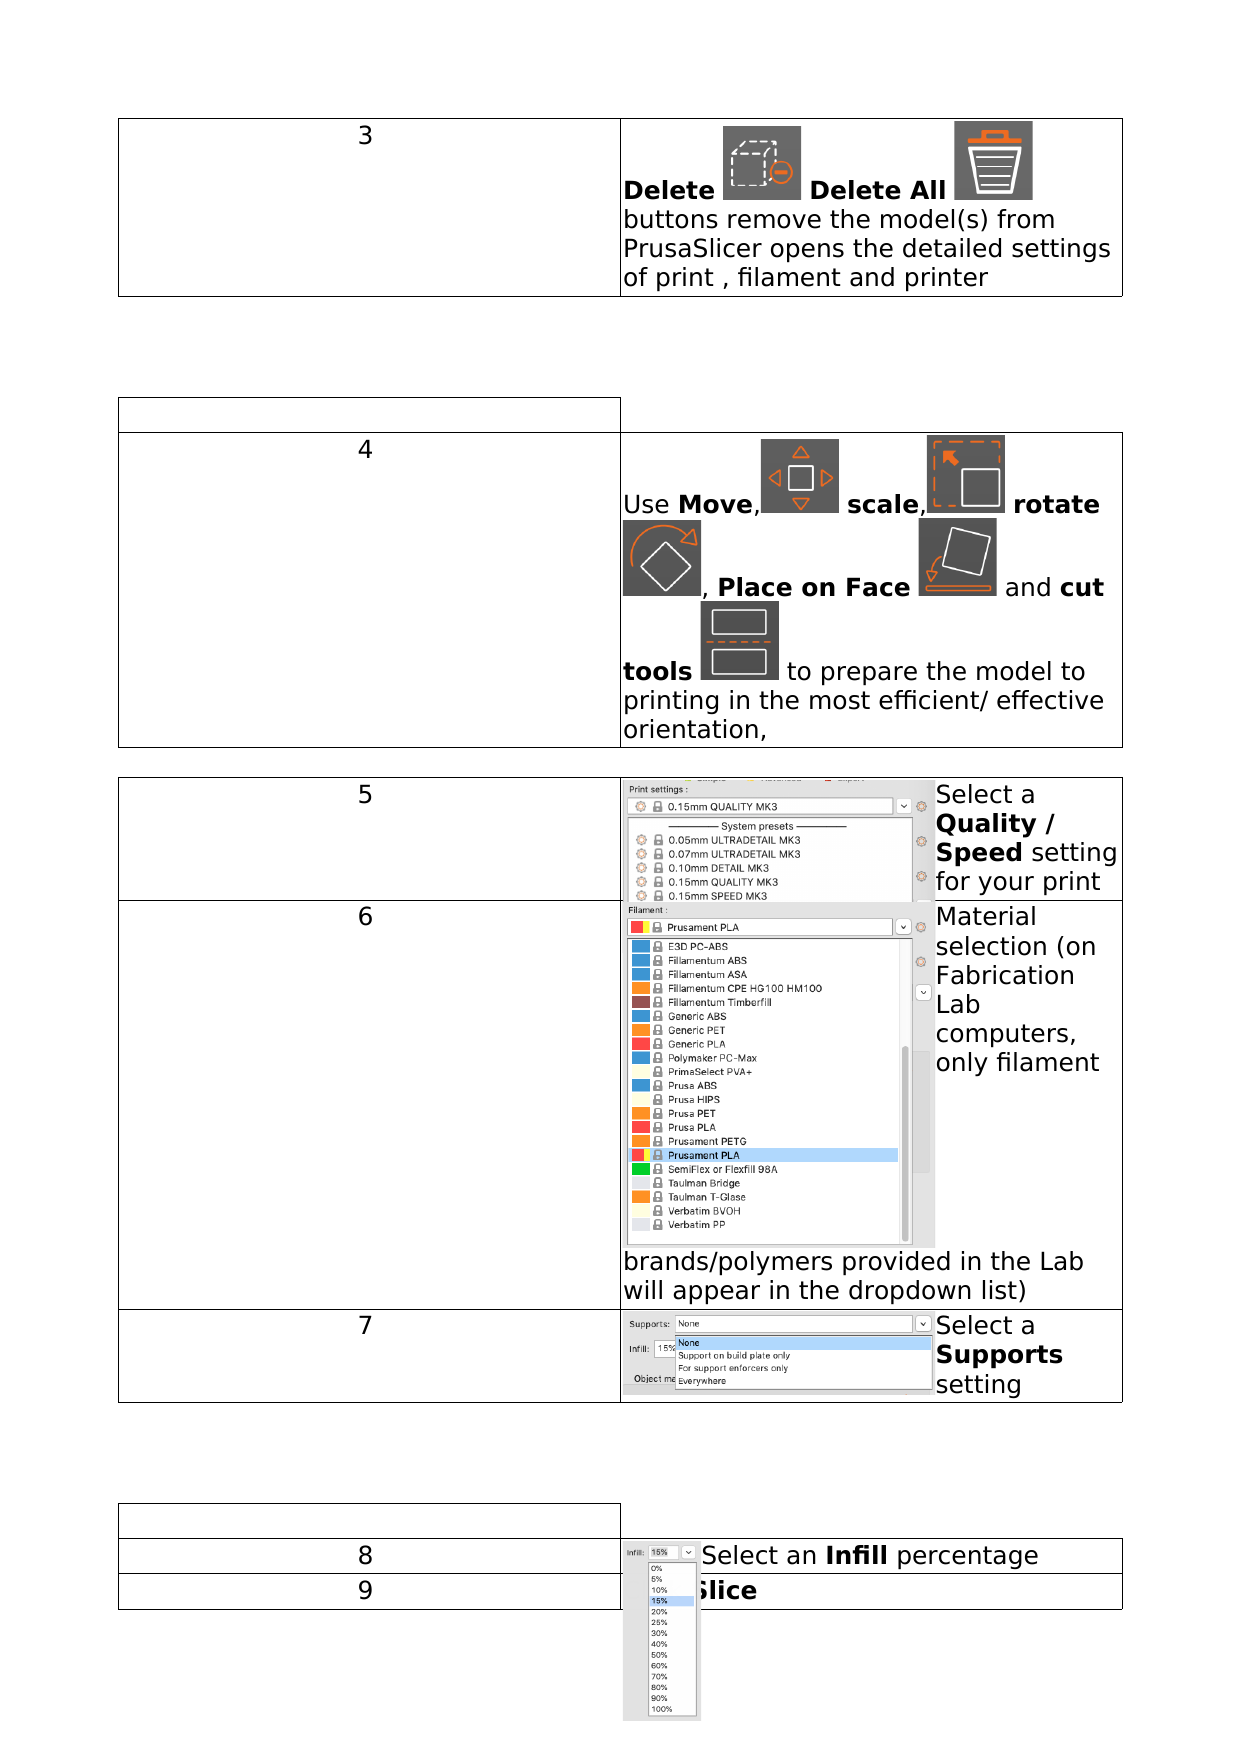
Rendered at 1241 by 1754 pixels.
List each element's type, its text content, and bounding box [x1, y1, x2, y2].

table_cell 4 [119, 433, 620, 747]
picture [918, 518, 997, 596]
picture [723, 126, 802, 200]
table_cell Click Slice to slice the model into layers in the Z axis and select layers preview to view infill land [702, 1574, 1122, 1608]
picture [622, 1311, 936, 1395]
table_cell Use Move, scale, rotate , Place on Face and cut tools to prepare the model to printing in the most efficient/ effective orientation, [621, 433, 1122, 747]
table_cell 8 [119, 1539, 620, 1573]
table_cell Select a Supports setting [621, 1310, 1122, 1402]
table_cell 3 [119, 119, 620, 296]
table_cell Select an Infill percentage [621, 1539, 1122, 1573]
table_header [119, 1504, 620, 1538]
picture [622, 1541, 702, 1721]
table_header Select a Quality / Speed setting for your print [621, 778, 1122, 899]
table_header 5 [119, 778, 620, 899]
picture [622, 780, 936, 1248]
table_cell Material selection (on Fabrication Lab computers, only filament brands/polymers provided in the Lab will appear in the dropdown list) [621, 901, 1122, 1308]
table_cell 6 [119, 901, 620, 1308]
picture [760, 439, 839, 513]
picture [926, 435, 1005, 513]
table_cell 9 [119, 1574, 620, 1608]
table_header [119, 398, 620, 432]
picture [622, 520, 702, 596]
table_cell 7 [119, 1310, 620, 1402]
table_cell Delete Delete All buttons remove the model(s) from PrusaSlicer opens the detailed settings of print , filament and printer [621, 119, 1122, 296]
picture [954, 121, 1033, 200]
picture [700, 601, 779, 680]
